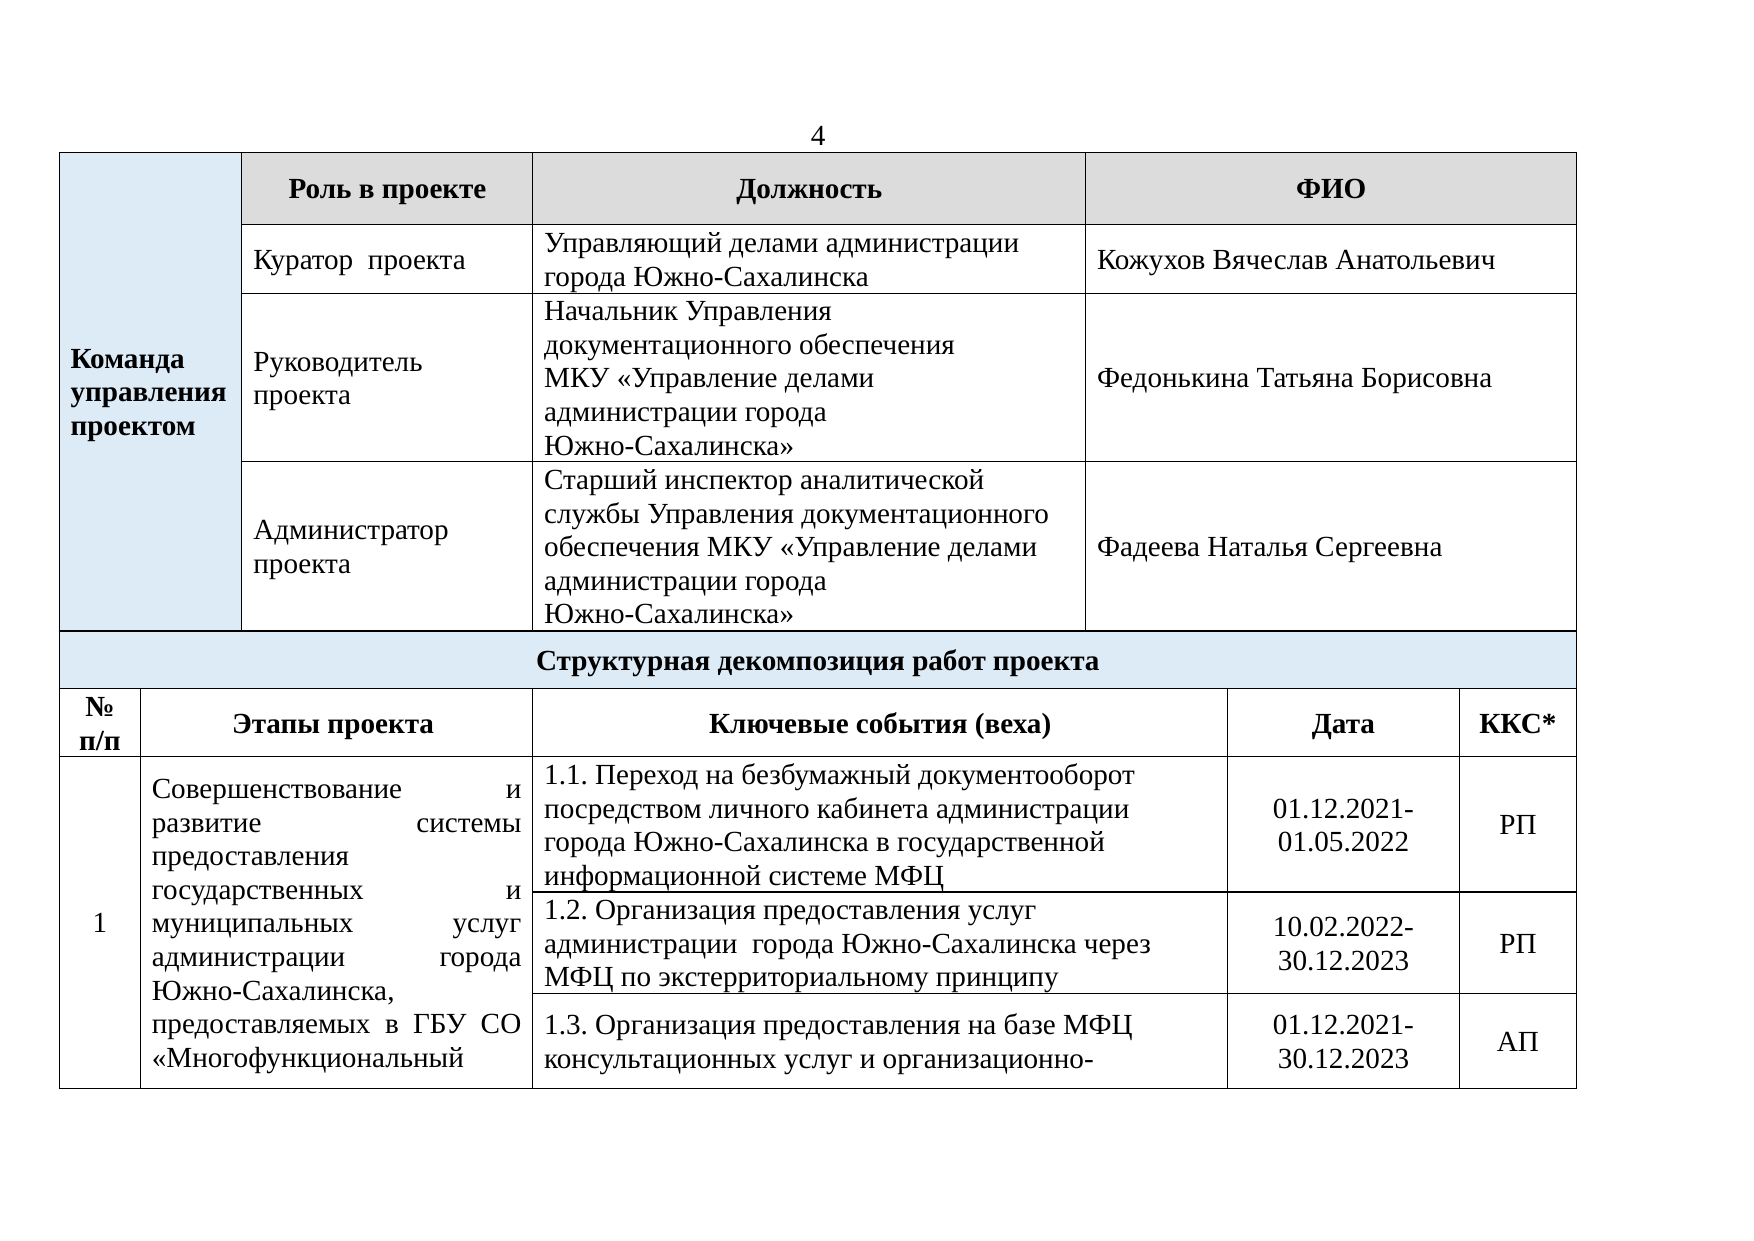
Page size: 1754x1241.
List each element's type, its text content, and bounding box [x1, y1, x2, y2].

table_cell Куратор проекта [242, 225, 532, 292]
table_cell Роль в проекте [242, 153, 532, 224]
table_cell 1 [60, 757, 140, 1087]
table_cell АП [1460, 994, 1576, 1087]
table_cell Начальник Управления документационного обеспечения МКУ «Управление делами администрации города Южно-Сахалинска» [533, 294, 1085, 461]
table_cell Дата [1228, 689, 1459, 756]
table_cell Кожухов Вячеслав Анатольевич [1086, 225, 1576, 292]
table_cell ККС* [1460, 689, 1576, 756]
table_header Структурная декомпозиция работ проекта [60, 632, 1576, 688]
table_cell 01.12.2021- 30.12.2023 [1228, 994, 1459, 1087]
table_cell Администратор проекта [242, 462, 532, 630]
table_cell Ключевые события (веха) [533, 689, 1227, 756]
table_cell 01.12.2021-01.05.2022 [1228, 757, 1459, 891]
table_cell Управляющий делами администрации города Южно-Сахалинска [533, 225, 1085, 292]
table_cell ФИО [1086, 153, 1576, 224]
table_cell 1.1. Переход на безбумажный документооборот посредством личного кабинета администрации города Южно-Сахалинска в государственной информационной системе МФЦ [533, 757, 1227, 891]
table_cell 10.02.2022-30.12.2023 [1228, 893, 1459, 993]
table_cell Руководитель проекта [242, 294, 532, 461]
table_cell 1.3. Организация предоставления на базе МФЦ консультационных услуг и организационно- [533, 994, 1227, 1087]
table_cell 1.2. Организация предоставления услуг администрации города Южно-Сахалинска через МФЦ по экстерриториальному принципу [533, 893, 1227, 993]
table_cell № п/п [60, 689, 140, 756]
table_cell Должность [533, 153, 1085, 224]
table_cell Команда управления проектом [60, 153, 241, 630]
table_cell Фадеева Наталья Сергеевна [1086, 462, 1576, 630]
table_cell Совершенствование и развитие системы предоставления государственных и муниципальных услуг администрации города Южно-Сахалинска, предоставляемых в ГБУ СО «Многофункциональный центр предоставления государственных и муниципальных услуг» (далее - МФЦ). [141, 757, 532, 1087]
table_cell Старший инспектор аналитической службы Управления документационного обеспечения МКУ «Управление делами администрации города Южно-Сахалинска» [533, 462, 1085, 630]
table_cell Федонькина Татьяна Борисовна [1086, 294, 1576, 461]
table_cell РП [1460, 893, 1576, 993]
table_cell Этапы проекта [141, 689, 532, 756]
table_cell РП [1460, 757, 1576, 891]
